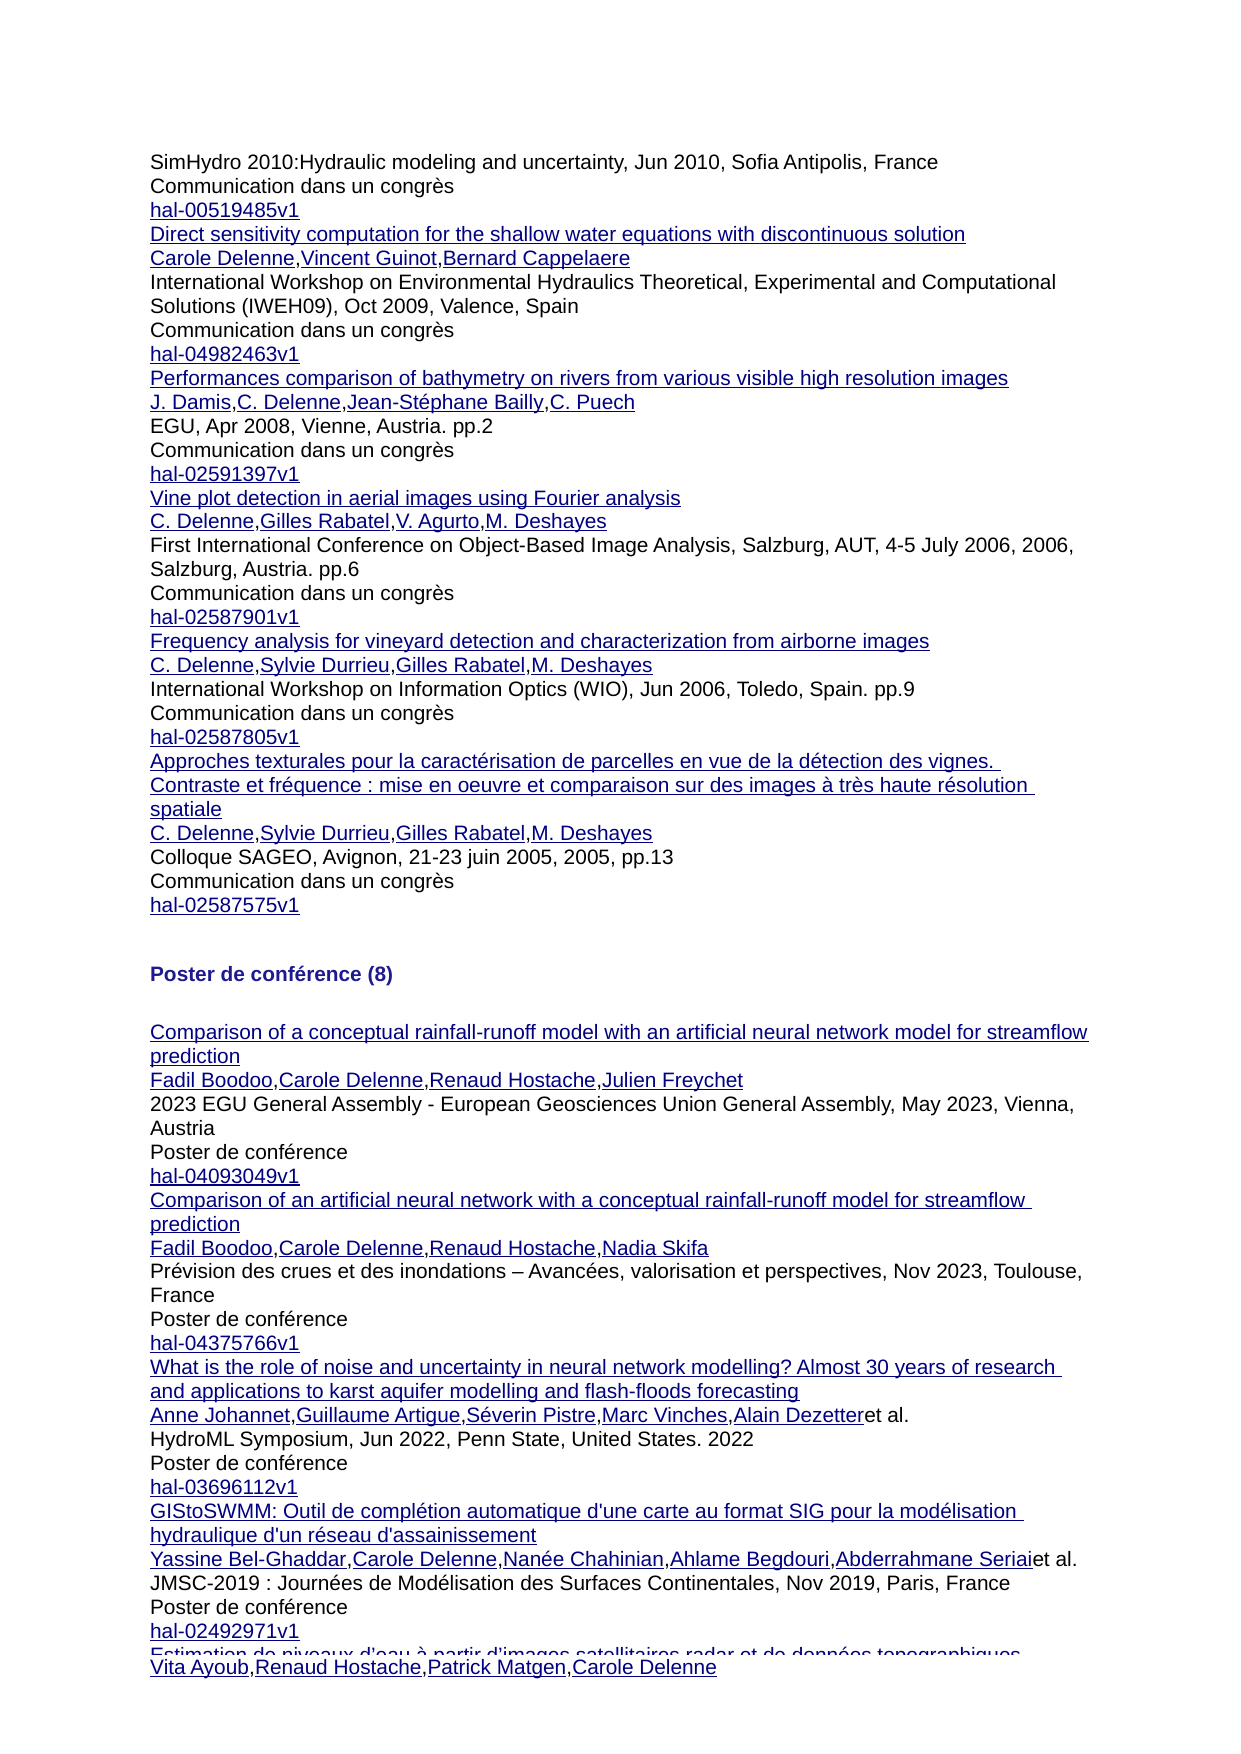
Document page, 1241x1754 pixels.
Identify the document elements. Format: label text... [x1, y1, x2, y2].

table_cell What is the role of noise and uncertainty in neural network modelling? Almost 30 years of research and applications to karst aquifer modelling and flash-floods forecasting Anne Johannet,Guillaume Artigue,Séverin Pistre,Marc Vinches,Alain Dezetteret al. HydroML Symposium, Jun 2022, Penn State, United States. 2022 Poster de conférence hal-03696112v1 [150, 1355, 1090, 1499]
table_cell Vine plot detection in aerial images using Fourier analysis C. Delenne,Gilles Rabatel,V. Agurto,M. Deshayes First International Conference on Object-Based Image Analysis, Salzburg, AUT, 4-5 July 2006, 2006, Salzburg, Austria. pp.6 Communication dans un congrès hal-02587901v1 [150, 485, 1090, 629]
table_header Comparison of a conceptual rainfall-runoff model with an artificial neural network model for streamflow prediction Fadil Boodoo,Carole Delenne,Renaud Hostache,Julien Freychet 2023 EGU General Assembly - European Geosciences Union General Assembly, May 2023, Vienna, Austria Poster de conférence hal-04093049v1 [150, 1020, 1090, 1187]
table_cell Direct sensitivity computation for the shallow water equations with discontinuous solution Carole Delenne,Vincent Guinot,Bernard Cappelaere International Workshop on Environmental Hydraulics Theoretical, Experimental and Computational Solutions (IWEH09), Oct 2009, Valence, Spain Communication dans un congrès hal-04982463v1 [150, 222, 1090, 366]
table_cell Performances comparison of bathymetry on rivers from various visible high resolution images J. Damis,C. Delenne,Jean-Stéphane Bailly,C. Puech EGU, Apr 2008, Vienne, Austria. pp.2 Communication dans un congrès hal-02591397v1 [150, 366, 1090, 485]
table_cell SimHydro 2010:Hydraulic modeling and uncertainty, Jun 2010, Sofia Antipolis, France Communication dans un congrès hal-00519485v1 [150, 150, 1090, 222]
table_cell Estimation de niveaux d’eau à partir d’images satellitaires radar et de données topographiques Vita Ayoub,Renaud Hostache,Patrick Matgen,Carole Delenne [150, 1643, 1090, 1679]
subtitle Poster de conférence (8) [150, 961, 1090, 985]
table_cell Comparison of an artificial neural network with a conceptual rainfall-runoff model for streamflow prediction Fadil Boodoo,Carole Delenne,Renaud Hostache,Nadia Skifa Prévision des crues et des inondations – Avancées, valorisation et perspectives, Nov 2023, Toulouse, France Poster de conférence hal-04375766v1 [150, 1188, 1090, 1355]
table_cell GIStoSWMM: Outil de complétion automatique d'une carte au format SIG pour la modélisation hydraulique d'un réseau d'assainissement Yassine Bel-Ghaddar,Carole Delenne,Nanée Chahinian,Ahlame Begdouri,Abderrahmane Seriaiet al. JMSC-2019 : Journées de Modélisation des Surfaces Continentales, Nov 2019, Paris, France Poster de conférence hal-02492971v1 [150, 1499, 1090, 1643]
table_cell Approches texturales pour la caractérisation de parcelles en vue de la détection des vignes. Contraste et fréquence : mise en oeuvre et comparaison sur des images à très haute résolution spatiale C. Delenne,Sylvie Durrieu,Gilles Rabatel,M. Deshayes Colloque SAGEO, Avignon, 21-23 juin 2005, 2005, pp.13 Communication dans un congrès hal-02587575v1 [150, 749, 1090, 917]
table_cell Frequency analysis for vineyard detection and characterization from airborne images C. Delenne,Sylvie Durrieu,Gilles Rabatel,M. Deshayes International Workshop on Information Optics (WIO), Jun 2006, Toledo, Spain. pp.9 Communication dans un congrès hal-02587805v1 [150, 629, 1090, 749]
